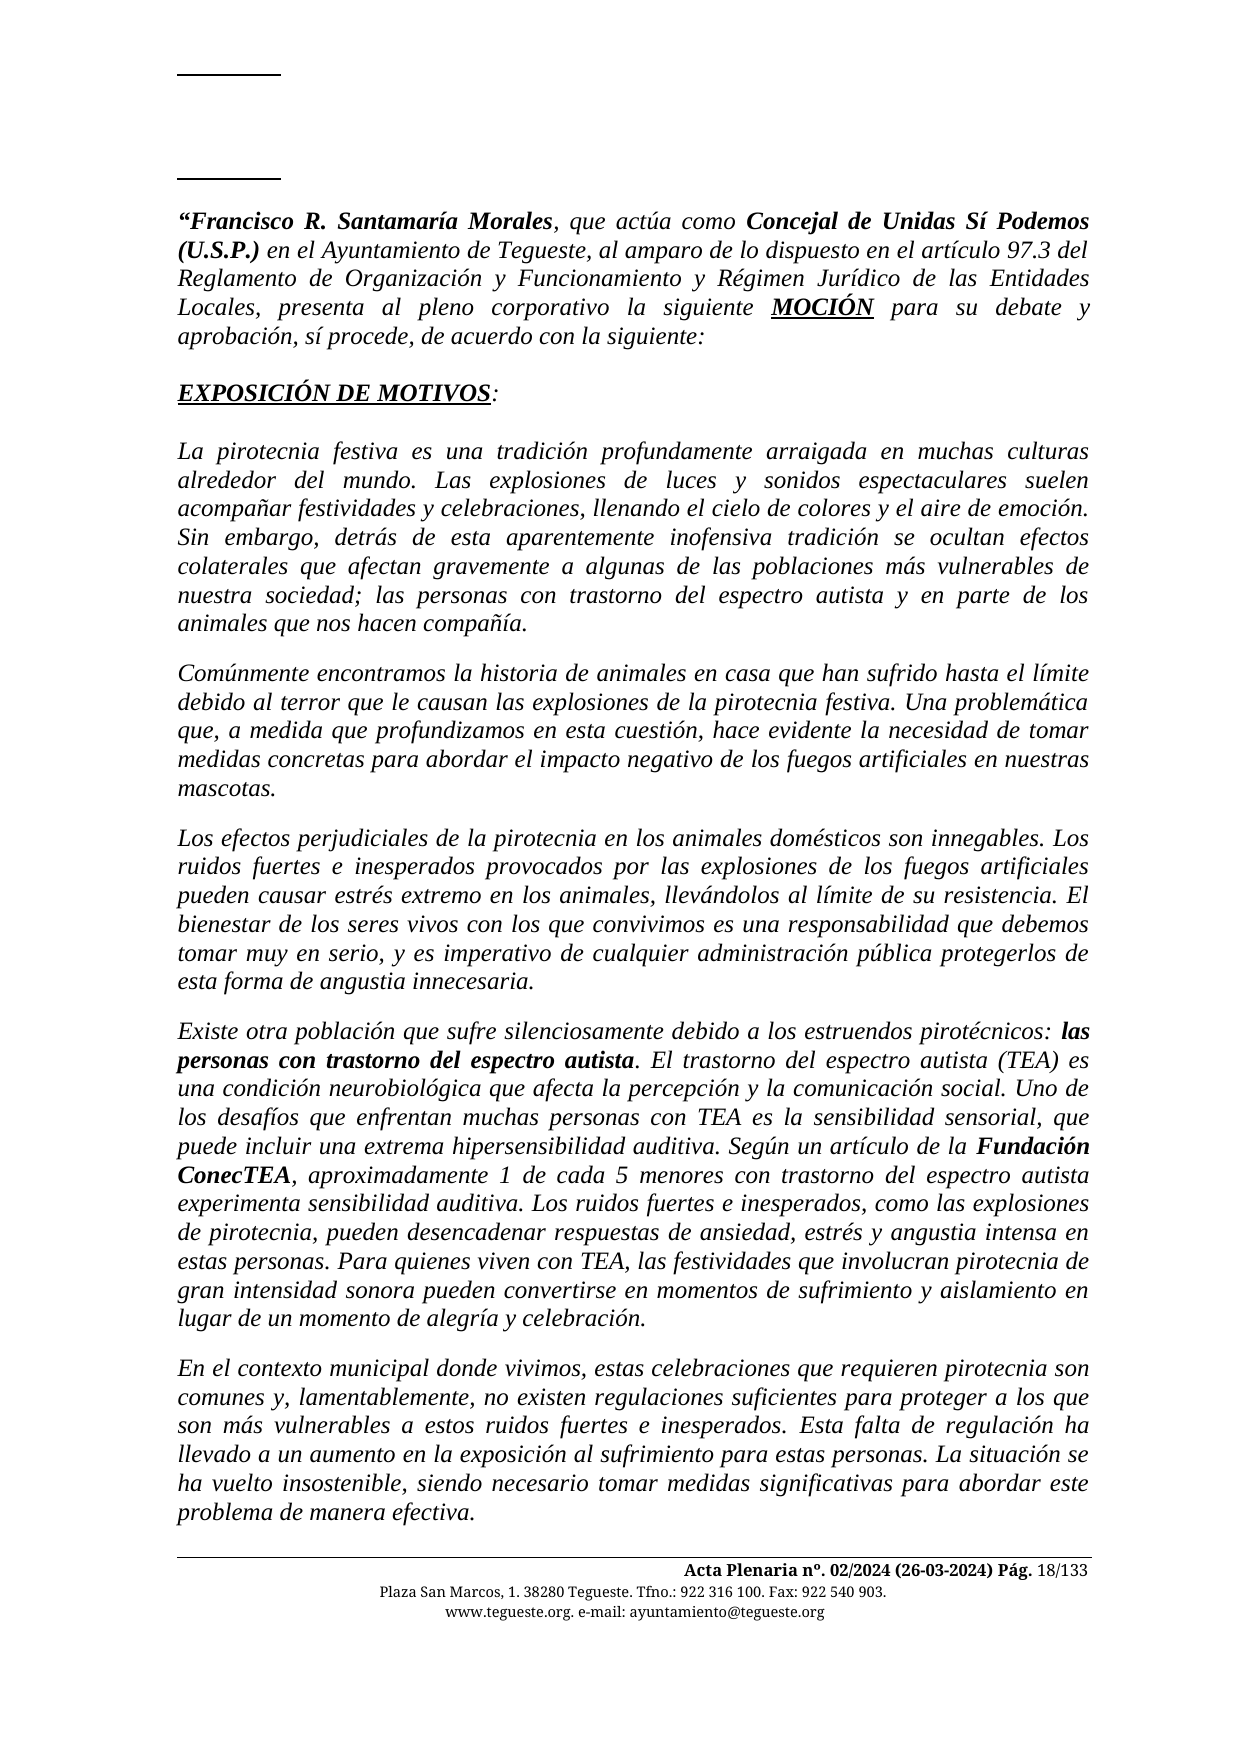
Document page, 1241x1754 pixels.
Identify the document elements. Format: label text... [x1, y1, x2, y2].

text “Francisco R. Santamaría Morales, que actúa como Concejal de Unidas Sí Podemos (U.S.P.) en el Ayuntamiento de Tegueste, al amparo de lo dispuesto en el artículo 97.3 del Reglamento de Organización y Funcionamiento y Régimen Jurídico de las Entidades Locales, presenta al pleno corporativo la siguiente MOCIÓN para su debate y aprobación, sí procede, de acuerdo con la siguiente: [177, 206, 1092, 350]
text Comúnmente encontramos la historia de animales en casa que han sufrido hasta el límite debido al terror que le causan las explosiones de la pirotecnia festiva. Una problemática que, a medida que profundizamos en esta cuestión, hace evidente la necesidad de tomar medidas concretas para abordar el impacto negativo de los fuegos artificiales en nuestras mascotas. [177, 658, 1092, 802]
text EXPOSICIÓN DE MOTIVOS: [177, 378, 1092, 407]
text Los efectos perjudiciales de la pirotecnia en los animales domésticos son innegables. Los ruidos fuertes e inesperados provocados por las explosiones de los fuegos artificiales pueden causar estrés extremo en los animales, llevándolos al límite de su resistencia. El bienestar de los seres vivos con los que convivimos es una responsabilidad que debemos tomar muy en serio, y es imperativo de cualquier administración pública protegerlos de esta forma de angustia innecesaria. [177, 823, 1092, 995]
text Existe otra población que sufre silenciosamente debido a los estruendos pirotécnicos: las personas con trastorno del espectro autista. El trastorno del espectro autista (TEA) es una condición neurobiológica que afecta la percepción y la comunicación social. Uno de los desafíos que enfrentan muchas personas con TEA es la sensibilidad sensorial, que puede incluir una extrema hipersensibilidad auditiva. Según un artículo de la Fundación ConecTEA, aproximadamente 1 de cada 5 menores con trastorno del espectro autista experimenta sensibilidad auditiva. Los ruidos fuertes e inesperados, como las explosiones de pirotecnia, pueden desencadenar respuestas de ansiedad, estrés y angustia intensa en estas personas. Para quienes viven con TEA, las festividades que involucran pirotecnia de gran intensidad sonora pueden convertirse en momentos de sufrimiento y aislamiento en lugar de un momento de alegría y celebración. [177, 1016, 1092, 1332]
text En el contexto municipal donde vivimos, estas celebraciones que requieren pirotecnia son comunes y, lamentablemente, no existen regulaciones suficientes para proteger a los que son más vulnerables a estos ruidos fuertes e inesperados. Esta falta de regulación ha llevado a un aumento en la exposición al sufrimiento para estas personas. La situación se ha vuelto insostenible, siendo necesario tomar medidas significativas para abordar este problema de manera efectiva. [177, 1353, 1092, 1526]
text La pirotecnia festiva es una tradición profundamente arraigada en muchas culturas alrededor del mundo. Las explosiones de luces y sonidos espectaculares suelen acompañar festividades y celebraciones, llenando el cielo de colores y el aire de emoción. Sin embargo, detrás de esta aparentemente inofensiva tradición se ocultan efectos colaterales que afectan gravemente a algunas de las poblaciones más vulnerables de nuestra sociedad; las personas con trastorno del espectro autista y en parte de los animales que nos hacen compañía. [177, 436, 1092, 637]
